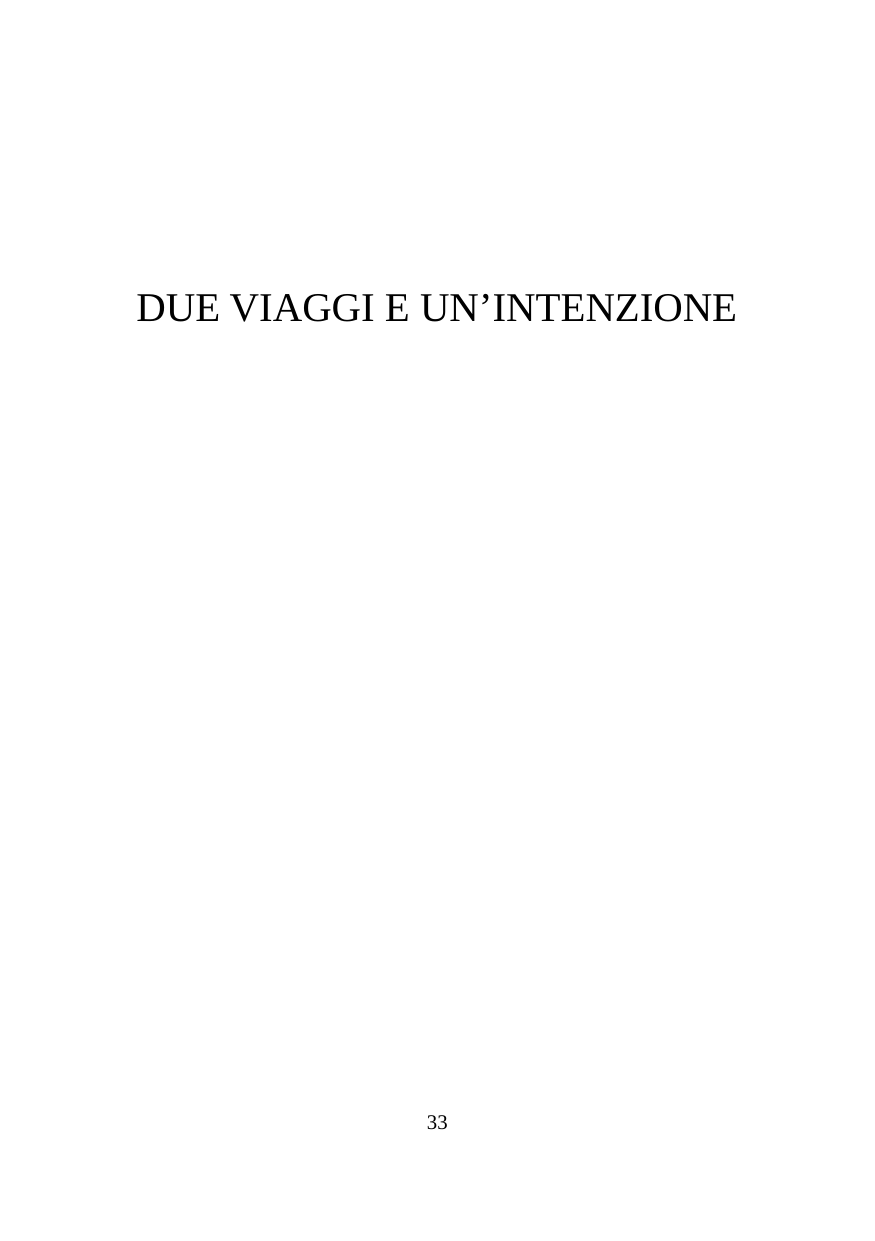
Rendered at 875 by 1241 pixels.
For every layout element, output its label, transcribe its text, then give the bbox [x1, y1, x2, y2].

subtitle DUE VIAGGI E UN’INTENZIONE [106, 283, 768, 330]
